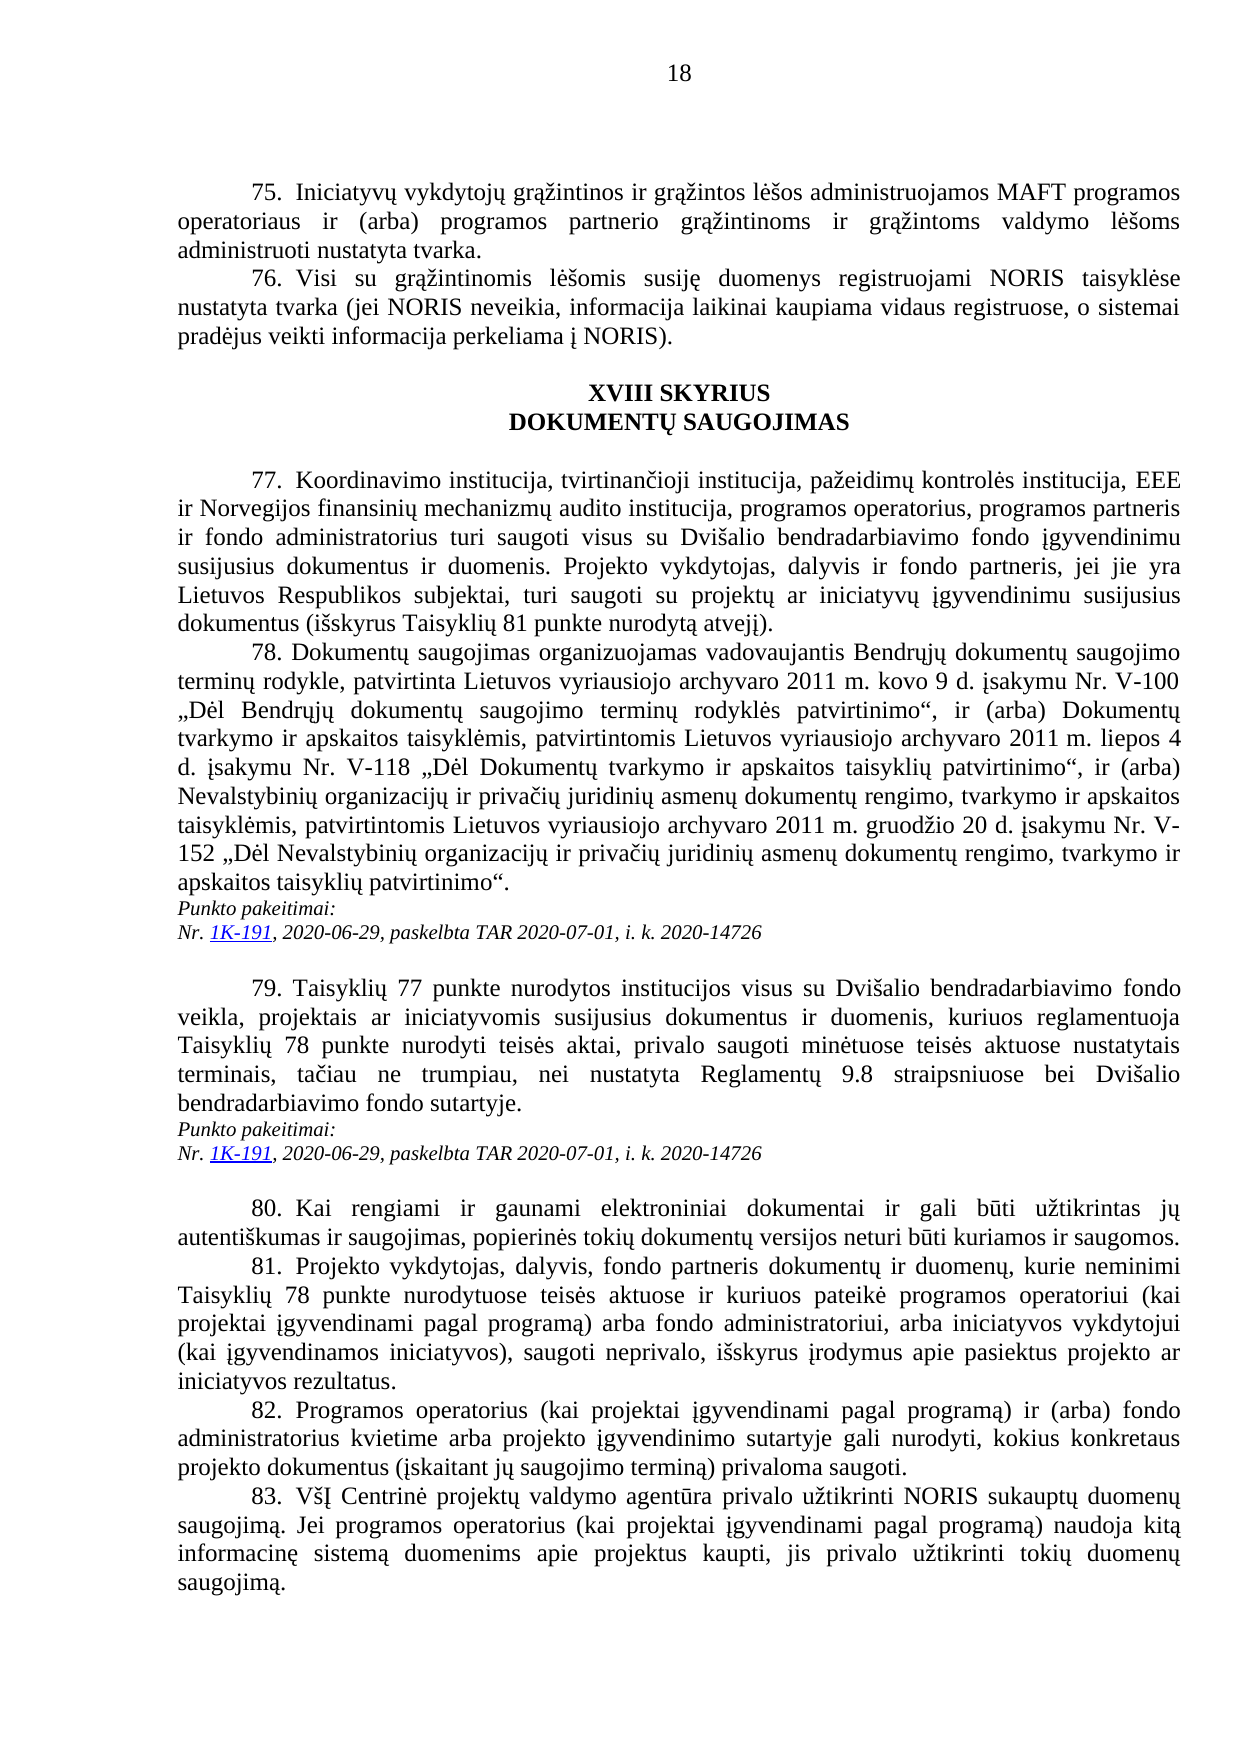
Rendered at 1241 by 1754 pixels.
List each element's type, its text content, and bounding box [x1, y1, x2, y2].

text Nr. 1K-191, 2020-06-29, paskelbta TAR 2020-07-01, i. k. 2020-14726 [177, 1141, 1181, 1165]
text 76. Visi su grąžintinomis lėšomis susiję duomenys registruojami NORIS taisyklėse nustatyta tvarka (jei NORIS neveikia, informacija laikinai kaupiama vidaus registruose, o sistemai pradėjus veikti informacija perkeliama į NORIS). [177, 263, 1181, 350]
text Punkto pakeitimai: [177, 896, 1181, 920]
text Punkto pakeitimai: [177, 1117, 1181, 1141]
text 75. Iniciatyvų vykdytojų grąžintinos ir grąžintos lėšos administruojamos MAFT programos operatoriaus ir (arba) programos partnerio grąžintinoms ir grąžintoms valdymo lėšoms administruoti nustatyta tvarka. [177, 177, 1181, 263]
text 77. Koordinavimo institucija, tvirtinančioji institucija, pažeidimų kontrolės institucija, EEE ir Norvegijos finansinių mechanizmų audito institucija, programos operatorius, programos partneris ir fondo administratorius turi saugoti visus su Dvišalio bendradarbiavimo fondo įgyvendinimu susijusius dokumentus ir duomenis. Projekto vykdytojas, dalyvis ir fondo partneris, jei jie yra Lietuvos Respublikos subjektai, turi saugoti su projektų ar iniciatyvų įgyvendinimu susijusius dokumentus (išskyrus Taisyklių 81 punkte nurodytą atvejį). [177, 465, 1181, 637]
text 81. Projekto vykdytojas, dalyvis, fondo partneris dokumentų ir duomenų, kurie neminimi Taisyklių 78 punkte nurodytuose teisės aktuose ir kuriuos pateikė programos operatoriui (kai projektai įgyvendinami pagal programą) arba fondo administratoriui, arba iniciatyvos vykdytojui (kai įgyvendinamos iniciatyvos), saugoti neprivalo, išskyrus įrodymus apie pasiektus projekto ar iniciatyvos rezultatus. [177, 1251, 1181, 1395]
text Nr. 1K-191, 2020-06-29, paskelbta TAR 2020-07-01, i. k. 2020-14726 [177, 920, 1181, 944]
text 79. Taisyklių 77 punkte nurodytos institucijos visus su Dvišalio bendradarbiavimo fondo veikla, projektais ar iniciatyvomis susijusius dokumentus ir duomenis, kuriuos reglamentuoja Taisyklių 78 punkte nurodyti teisės aktai, privalo saugoti minėtuose teisės aktuose nustatytais terminais, tačiau ne trumpiau, nei nustatyta Reglamentų 9.8 straipsniuose bei Dvišalio bendradarbiavimo fondo sutartyje. [177, 973, 1181, 1117]
text 83. VšĮ Centrinė projektų valdymo agentūra privalo užtikrinti NORIS sukauptų duomenų saugojimą. Jei programos operatorius (kai projektai įgyvendinami pagal programą) naudoja kitą informacinę sistemą duomenims apie projektus kaupti, jis privalo užtikrinti tokių duomenų saugojimą. [177, 1481, 1181, 1596]
text 82. Programos operatorius (kai projektai įgyvendinami pagal programą) ir (arba) fondo administratorius kvietime arba projekto įgyvendinimo sutartyje gali nurodyti, kokius konkretaus projekto dokumentus (įskaitant jų saugojimo terminą) privaloma saugoti. [177, 1395, 1181, 1481]
text 80. Kai rengiami ir gaunami elektroniniai dokumentai ir gali būti užtikrintas jų autentiškumas ir saugojimas, popierinės tokių dokumentų versijos neturi būti kuriamos ir saugomos. [177, 1193, 1181, 1251]
text 78. Dokumentų saugojimas organizuojamas vadovaujantis Bendrųjų dokumentų saugojimo terminų rodykle, patvirtinta Lietuvos vyriausiojo archyvaro 2011 m. kovo 9 d. įsakymu Nr. V-100 „Dėl Bendrųjų dokumentų saugojimo terminų rodyklės patvirtinimo“, ir (arba) Dokumentų tvarkymo ir apskaitos taisyklėmis, patvirtintomis Lietuvos vyriausiojo archyvaro 2011 m. liepos 4 d. įsakymu Nr. V-118 „Dėl Dokumentų tvarkymo ir apskaitos taisyklių patvirtinimo“, ir (arba) Nevalstybinių organizacijų ir privačių juridinių asmenų dokumentų rengimo, tvarkymo ir apskaitos taisyklėmis, patvirtintomis Lietuvos vyriausiojo archyvaro 2011 m. gruodžio 20 d. įsakymu Nr. V-152 „Dėl Nevalstybinių organizacijų ir privačių juridinių asmenų dokumentų rengimo, tvarkymo ir apskaitos taisyklių patvirtinimo“. [177, 637, 1181, 896]
text XVIII SKYRIUS [177, 378, 1181, 407]
text DOKUMENTŲ SAUGOJIMAS [177, 407, 1181, 436]
